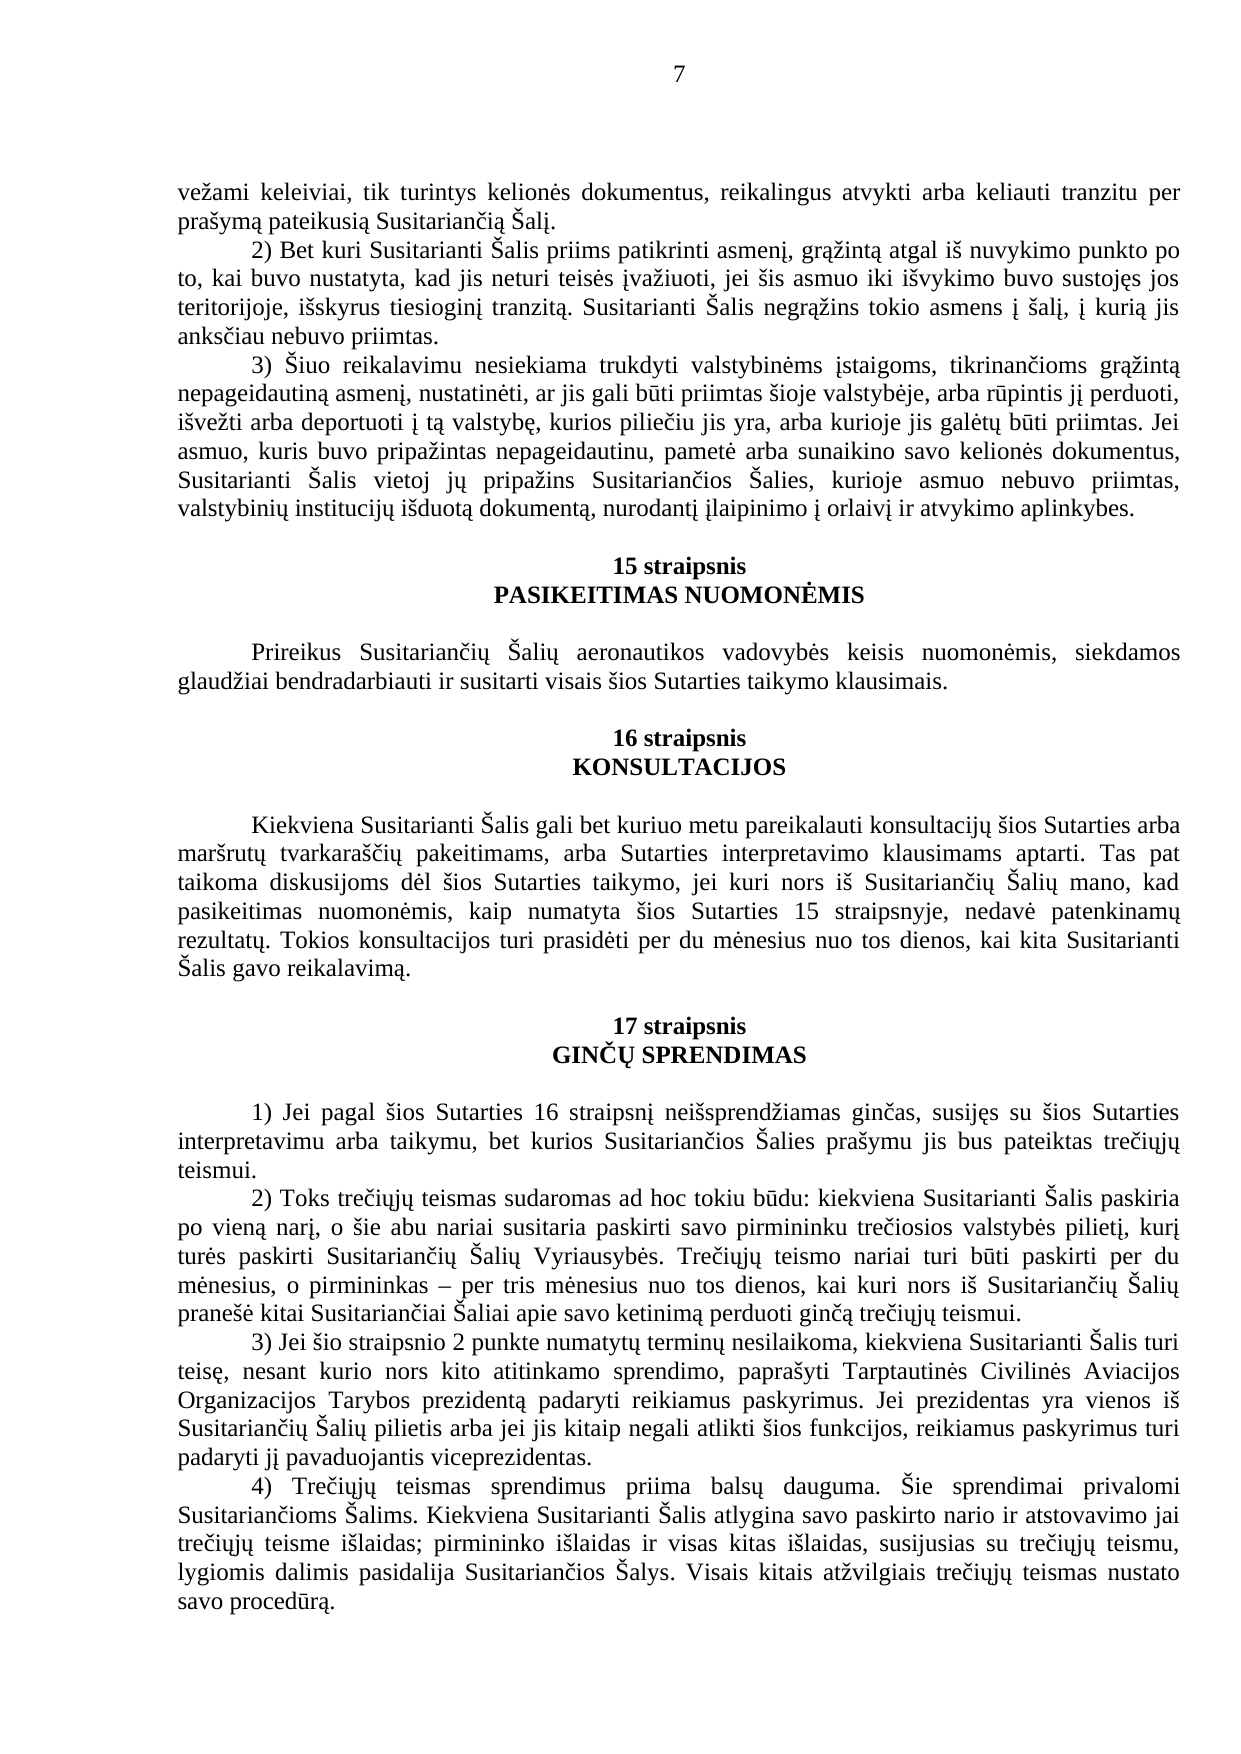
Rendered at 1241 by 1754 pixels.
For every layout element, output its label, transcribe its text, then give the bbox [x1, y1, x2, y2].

text vežami keleiviai, tik turintys kelionės dokumentus, reikalingus atvykti arba keliauti tranzitu per prašymą pateikusią Susitariančią Šalį. [177, 177, 1181, 235]
text KONSULTACIJOS [177, 752, 1181, 781]
text 2) Toks trečiųjų teismas sudaromas ad hoc tokiu būdu: kiekviena Susitarianti Šalis paskiria po vieną narį, o šie abu nariai susitaria paskirti savo pirmininku trečiosios valstybės pilietį, kurį turės paskirti Susitariančių Šalių Vyriausybės. Trečiųjų teismo nariai turi būti paskirti per du mėnesius, o pirmininkas – per tris mėnesius nuo tos dienos, kai kuri nors iš Susitariančių Šalių pranešė kitai Susitariančiai Šaliai apie savo ketinimą perduoti ginčą trečiųjų teismui. [177, 1183, 1181, 1327]
text GINČŲ SPRENDIMAS [177, 1040, 1181, 1068]
text 3) Jei šio straipsnio 2 punkte numatytų terminų nesilaikoma, kiekviena Susitarianti Šalis turi teisę, nesant kurio nors kito atitinkamo sprendimo, paprašyti Tarptautinės Civilinės Aviacijos Organizacijos Tarybos prezidentą padaryti reikiamus paskyrimus. Jei prezidentas yra vienos iš Susitariančių Šalių pilietis arba jei jis kitaip negali atlikti šios funkcijos, reikiamus paskyrimus turi padaryti jį pavaduojantis viceprezidentas. [177, 1327, 1181, 1471]
text Kiekviena Susitarianti Šalis gali bet kuriuo metu pareikalauti konsultacijų šios Sutarties arba maršrutų tvarkaraščių pakeitimams, arba Sutarties interpretavimo klausimams aptarti. Tas pat taikoma diskusijoms dėl šios Sutarties taikymo, jei kuri nors iš Susitariančių Šalių mano, kad pasikeitimas nuomonėmis, kaip numatyta šios Sutarties 15 straipsnyje, nedavė patenkinamų rezultatų. Tokios konsultacijos turi prasidėti per du mėnesius nuo tos dienos, kai kita Susitarianti Šalis gavo reikalavimą. [177, 810, 1181, 982]
text 2) Bet kuri Susitarianti Šalis priims patikrinti asmenį, grąžintą atgal iš nuvykimo punkto po to, kai buvo nustatyta, kad jis neturi teisės įvažiuoti, jei šis asmuo iki išvykimo buvo sustojęs jos teritorijoje, išskyrus tiesioginį tranzitą. Susitarianti Šalis negrąžins tokio asmens į šalį, į kurią jis anksčiau nebuvo priimtas. [177, 235, 1181, 350]
text 16 straipsnis [177, 723, 1181, 752]
text 1) Jei pagal šios Sutarties 16 straipsnį neišsprendžiamas ginčas, susijęs su šios Sutarties interpretavimu arba taikymu, bet kurios Susitariančios Šalies prašymu jis bus pateiktas trečiųjų teismui. [177, 1097, 1181, 1183]
text 4) Trečiųjų teismas sprendimus priima balsų dauguma. Šie sprendimai privalomi Susitariančioms Šalims. Kiekviena Susitarianti Šalis atlygina savo paskirto nario ir atstovavimo jai trečiųjų teisme išlaidas; pirmininko išlaidas ir visas kitas išlaidas, susijusias su trečiųjų teismu, lygiomis dalimis pasidalija Susitariančios Šalys. Visais kitais atžvilgiais trečiųjų teismas nustato savo procedūrą. [177, 1471, 1181, 1615]
text PASIKEITIMAS NUOMONĖMIS [177, 580, 1181, 608]
text Prireikus Susitariančių Šalių aeronautikos vadovybės keisis nuomonėmis, siekdamos glaudžiai bendradarbiauti ir susitarti visais šios Sutarties taikymo klausimais. [177, 637, 1181, 695]
text 15 straipsnis [177, 551, 1181, 580]
text 3) Šiuo reikalavimu nesiekiama trukdyti valstybinėms įstaigoms, tikrinančioms grąžintą nepageidautiną asmenį, nustatinėti, ar jis gali būti priimtas šioje valstybėje, arba rūpintis jį perduoti, išvežti arba deportuoti į tą valstybę, kurios piliečiu jis yra, arba kurioje jis galėtų būti priimtas. Jei asmuo, kuris buvo pripažintas nepageidautinu, pametė arba sunaikino savo kelionės dokumentus, Susitarianti Šalis vietoj jų pripažins Susitariančios Šalies, kurioje asmuo nebuvo priimtas, valstybinių institucijų išduotą dokumentą, nurodantį įlaipinimo į orlaivį ir atvykimo aplinkybes. [177, 350, 1181, 522]
text 17 straipsnis [177, 1011, 1181, 1040]
